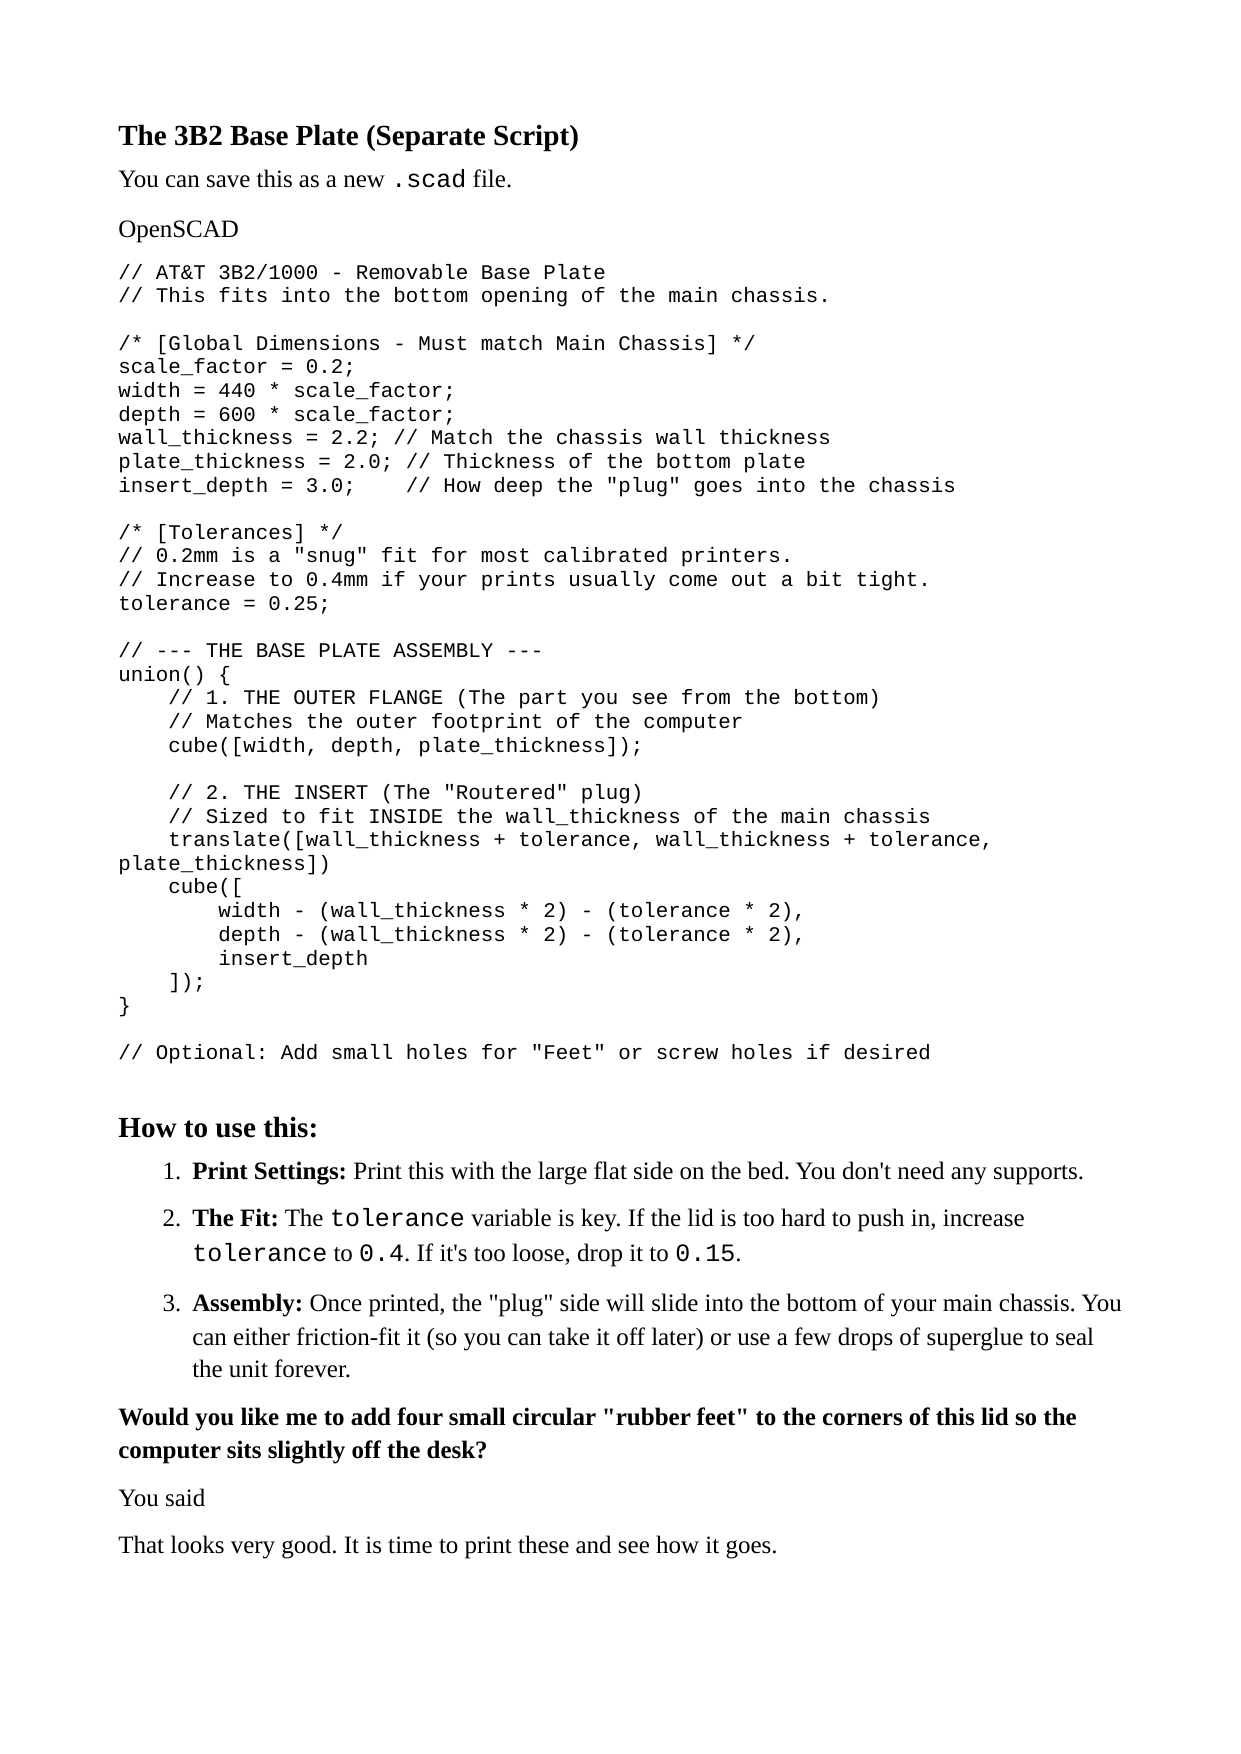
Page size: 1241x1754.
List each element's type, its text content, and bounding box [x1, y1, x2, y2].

text wall_thickness = 2.2; // Match the chassis wall thickness [118, 427, 1122, 451]
text width = 440 * scale_factor; [118, 380, 1122, 404]
subtitle The 3B2 Base Plate (Separate Script) [118, 118, 1122, 152]
text tolerance = 0.25; [118, 593, 1122, 616]
text OpenSCAD [118, 214, 1122, 243]
text // --- THE BASE PLATE ASSEMBLY --- [118, 640, 1122, 664]
text // This fits into the bottom opening of the main chassis. [118, 285, 1122, 309]
text // Sized to fit INSIDE the wall_thickness of the main chassis [118, 806, 1122, 829]
text cube([width, depth, plate_thickness]); [118, 735, 1122, 758]
text translate([wall_thickness + tolerance, wall_thickness + tolerance, plate_thickness]) [118, 829, 1122, 877]
text insert_depth = 3.0; // How deep the "plug" goes into the chassis [118, 474, 1122, 498]
text // AT&T 3B2/1000 - Removable Base Plate [118, 262, 1122, 285]
text /* [Global Dimensions - Must match Main Chassis] */ [118, 333, 1122, 356]
text You can save this as a new .scad file. [118, 164, 1122, 195]
subtitle How to use this: [118, 1110, 1122, 1143]
text // Increase to 0.4mm if your prints usually come out a bit tight. [118, 569, 1122, 593]
list Assembly: Once printed, the "plug" side will slide into the bottom of your main chassis. You can either friction-fit it (so you can take it off later) or use a few drops of superglue to seal the unit forever. [162, 1288, 1122, 1383]
text cube([ [118, 877, 1122, 900]
text } [118, 995, 1122, 1018]
text // 2. THE INSERT (The "Routered" plug) [118, 782, 1122, 806]
text /* [Tolerances] */ [118, 522, 1122, 546]
text depth - (wall_thickness * 2) - (tolerance * 2), [118, 924, 1122, 947]
list The Fit: The tolerance variable is key. If the lid is too hard to push in, increase tolerance to 0.4. If it's too loose, drop it to 0.15. [162, 1203, 1122, 1269]
text // 1. THE OUTER FLANGE (The part you see from the bottom) [118, 687, 1122, 711]
text ]); [118, 971, 1122, 995]
text // 0.2mm is a "snug" fit for most calibrated printers. [118, 546, 1122, 569]
text union() { [118, 664, 1122, 687]
text That looks very good. It is time to print these and see how it goes. [118, 1530, 1122, 1559]
text width - (wall_thickness * 2) - (tolerance * 2), [118, 900, 1122, 924]
text Would you like me to add four small circular "rubber feet" to the corners of this lid so the computer sits slightly off the desk? [118, 1402, 1122, 1464]
list Print Settings: Print this with the large flat side on the bed. You don't need any supports. [162, 1156, 1122, 1184]
text // Matches the outer footprint of the computer [118, 711, 1122, 735]
text insert_depth [118, 947, 1122, 971]
text plate_thickness = 2.0; // Thickness of the bottom plate [118, 451, 1122, 474]
text depth = 600 * scale_factor; [118, 404, 1122, 427]
text You said [118, 1483, 1122, 1512]
text scale_factor = 0.2; [118, 356, 1122, 380]
text // Optional: Add small holes for "Feet" or screw holes if desired [118, 1042, 1122, 1066]
